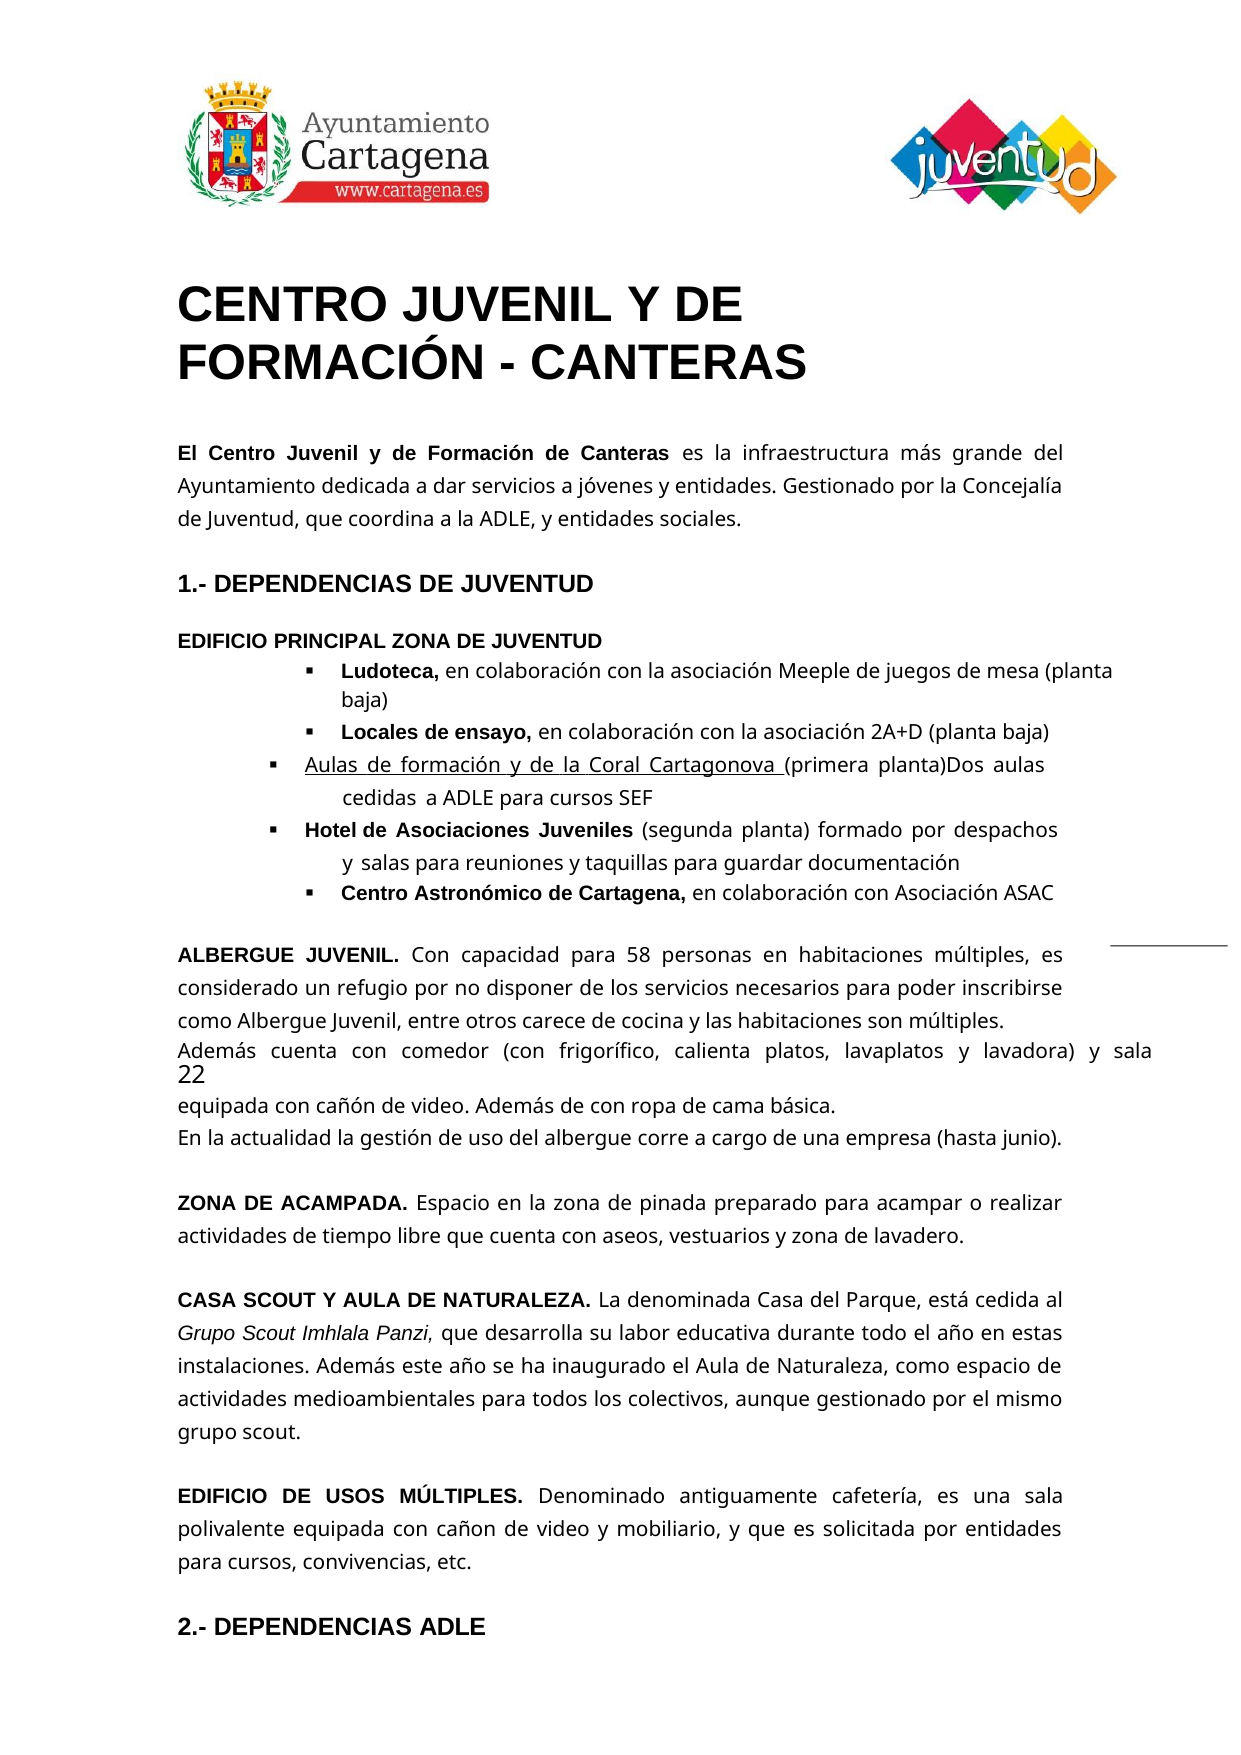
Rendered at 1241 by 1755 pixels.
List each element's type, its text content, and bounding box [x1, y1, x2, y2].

list Locales de ensayo, en colaboración con la asociación 2A+D (planta baja) [304, 717, 1152, 746]
text CASA SCOUT Y AULA DE NATURALEZA. La denominada Casa del Parque, está cedida al Grupo Scout Imhlala Panzi, que desarrolla su labor educativa durante todo el año en estas instalaciones. Además este año se ha inaugurado el Aula de Naturaleza, como espacio de actividades medioambientales para todos los colectivos, aunque gestionado por el mismo grupo scout. [177, 1286, 1063, 1446]
text ZONA DE ACAMPADA. Espacio en la zona de pinada preparado para acampar o realizar actividades de tiempo libre que cuenta con aseos, vestuarios y zona de lavadero. [177, 1188, 1063, 1249]
list Centro Astronómico de Cartagena, en colaboración con Asociación ASAC [304, 881, 1152, 905]
subtitle 1.- DEPENDENCIAS DE JUVENTUD [177, 569, 1152, 597]
text EDIFICIO PRINCIPAL ZONA DE JUVENTUD [177, 629, 1152, 653]
text equipada con cañón de video. Además de con ropa de cama básica. [177, 1091, 1152, 1119]
list Ludoteca, en colaboración con la asociación Meeple de juegos de mesa (planta baja) [304, 657, 1152, 713]
subtitle CENTRO JUVENIL Y DE FORMACIÓN - CANTERAS [177, 275, 1050, 390]
text Además cuenta con comedor (con frigorífico, calienta platos, lavaplatos y lavadora) y sala 22 [177, 1039, 1152, 1088]
text En la actualidad la gestión de uso del albergue corre a cargo de una empresa (hasta junio). [177, 1123, 1152, 1152]
text EDIFICIO DE USOS MÚLTIPLES. Denominado antiguamente cafetería, es una sala polivalente equipada con cañon de video y mobiliario, y que es solicitada por entidades para cursos, convivencias, etc. [177, 1482, 1064, 1576]
text El Centro Juvenil y de Formación de Canteras es la infraestructura más grande del Ayuntamiento dedicada a dar servicios a jóvenes y entidades. Gestionado por la Concejalía de Juventud, que coordina a la ADLE, y entidades sociales. [177, 438, 1064, 532]
list Hotel de Asociaciones Juveniles (segunda planta) formado por despachos y salas para reuniones y taquillas para guardar documentación [268, 816, 1063, 877]
subtitle 2.- DEPENDENCIAS ADLE [177, 1612, 1152, 1641]
list Aulas de formación y de la Coral Cartagonova (primera planta)Dos aulas cedidas a ADLE para cursos SEF [268, 750, 1063, 811]
text ALBERGUE JUVENIL. Con capacidad para 58 personas en habitaciones múltiples, es considerado un refugio por no disponer de los servicios necesarios para poder inscribirse como Albergue Juvenil, entre otros carece de cocina y las habitaciones son múltiples. [177, 940, 1064, 1034]
